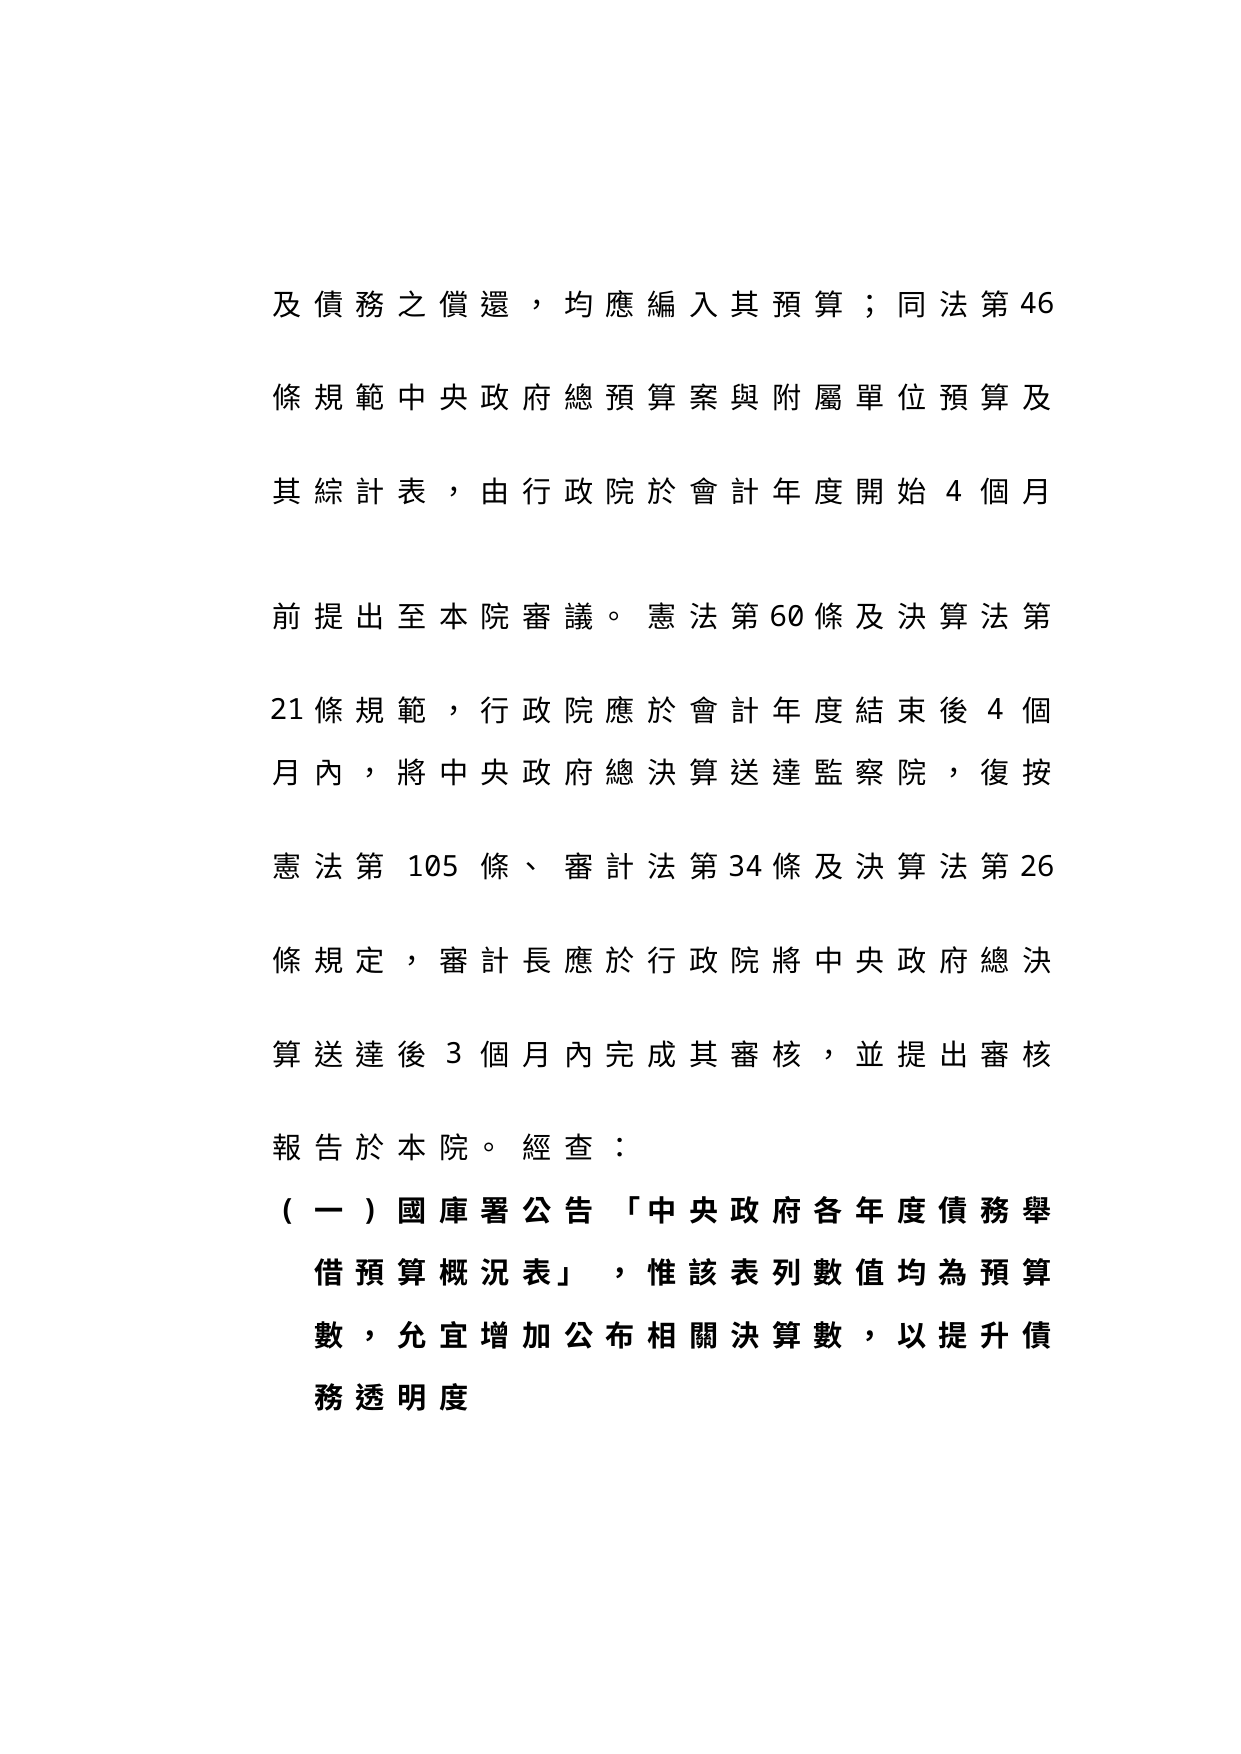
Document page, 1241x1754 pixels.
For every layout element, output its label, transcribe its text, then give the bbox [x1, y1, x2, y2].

text (一)國庫署公告「中央政府各年度債務舉借預算概況表」，惟該表列數值均為預算數，允宜增加公布相關決算數，以提升債務透明度 [242, 1167, 1058, 1417]
text 及債務之償還，均應編入其預算；同法第46條規範中央政府總預算案與附屬單位預算及其綜計表，由行政院於會計年度開始4個月前提出至本院審議。憲法第60條及決算法第21條規範，行政院應於會計年度結束後4個月內，將中央政府總決算送達監察院，復按憲法第105條、審計法第34條及決算法第26條規定，審計長應於行政院將中央政府總決算送達後3個月內完成其審核，並提出審核報告於本院。經查： [242, 229, 1058, 1167]
